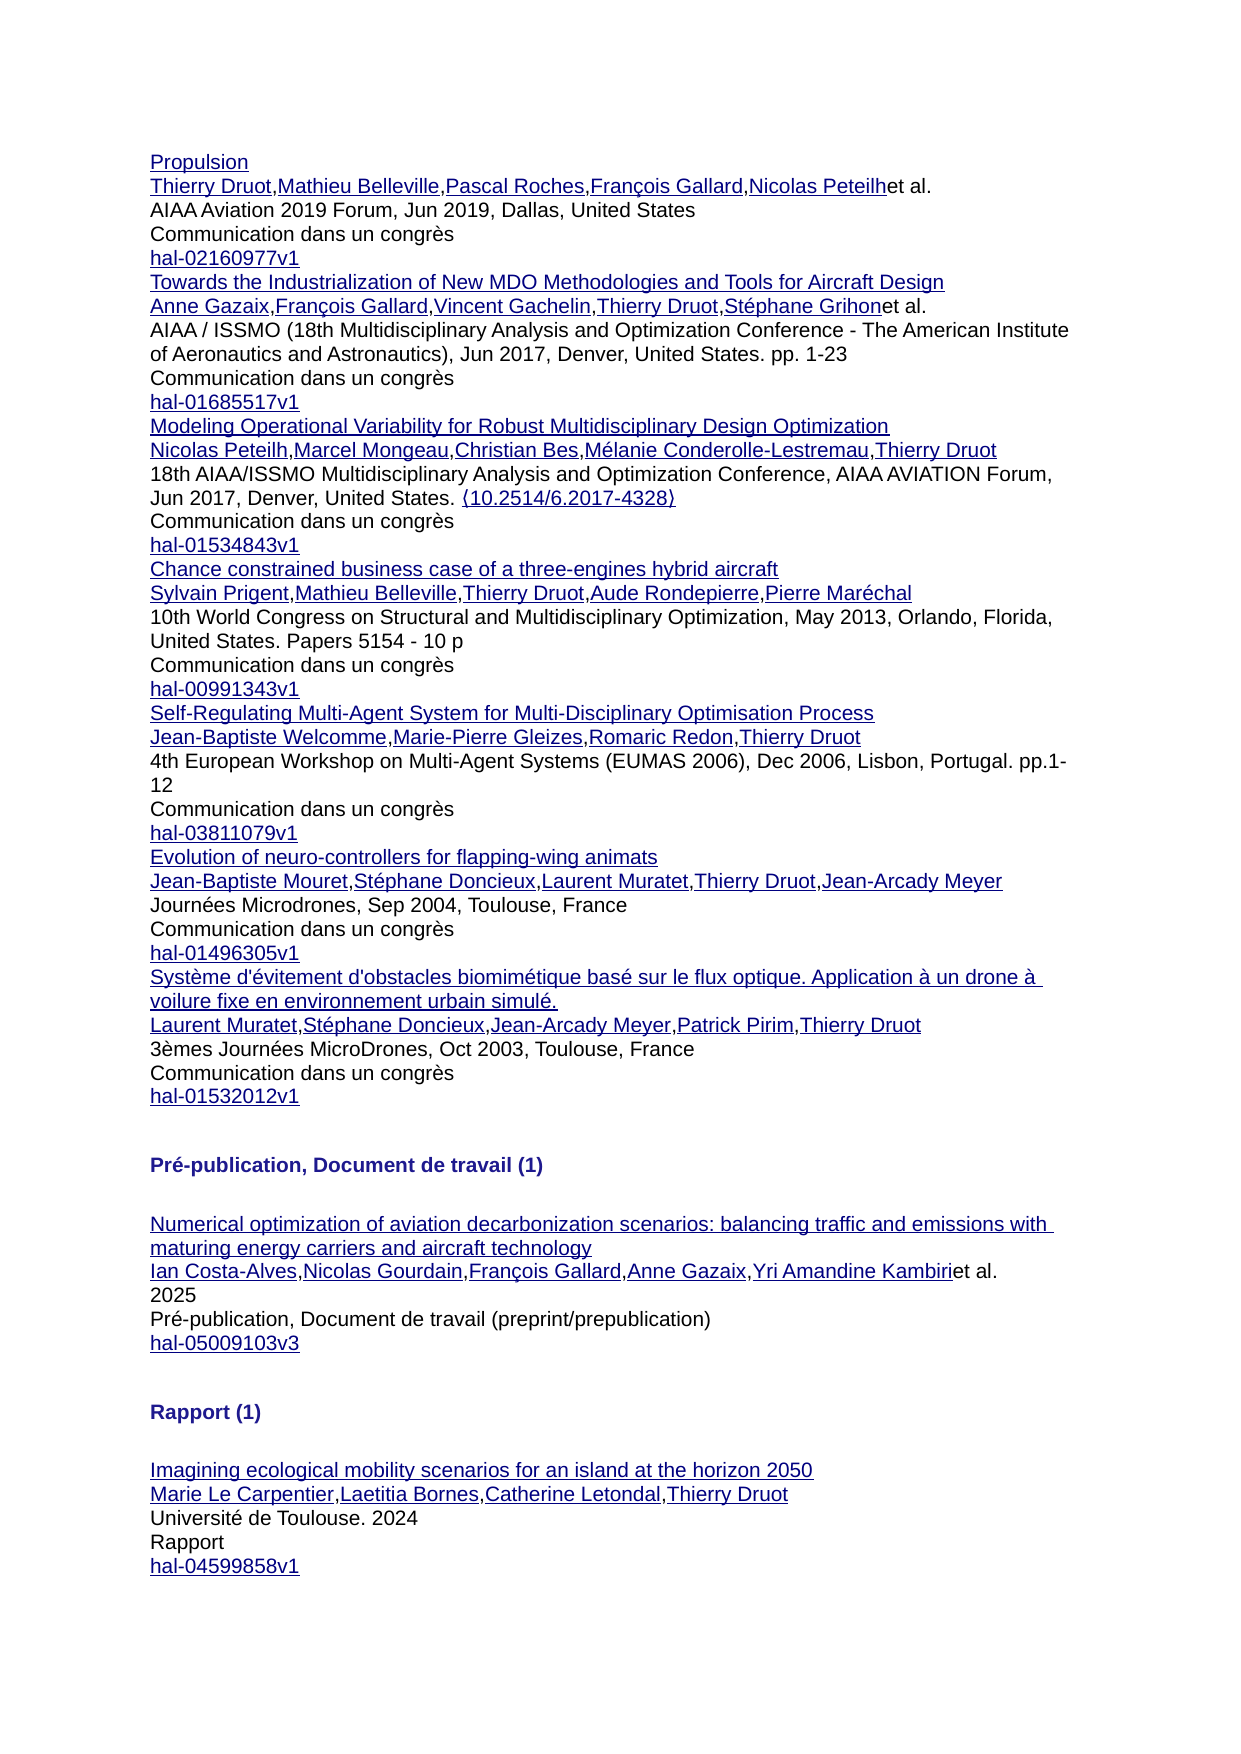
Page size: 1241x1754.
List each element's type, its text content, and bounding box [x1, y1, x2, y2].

table_cell Propulsion Thierry Druot,Mathieu Belleville,Pascal Roches,François Gallard,Nicolas Peteilhet al. AIAA Aviation 2019 Forum, Jun 2019, Dallas, United States Communication dans un congrès hal-02160977v1 [150, 150, 1090, 270]
table_cell Chance constrained business case of a three-engines hybrid aircraft Sylvain Prigent,Mathieu Belleville,Thierry Druot,Aude Rondepierre,Pierre Maréchal 10th World Congress on Structural and Multidisciplinary Optimization, May 2013, Orlando, Florida, United States. Papers 5154 - 10 p Communication dans un congrès hal-00991343v1 [150, 557, 1090, 701]
table_cell Self-Regulating Multi-Agent System for Multi-Disciplinary Optimisation Process Jean-Baptiste Welcomme,Marie-Pierre Gleizes,Romaric Redon,Thierry Druot 4th European Workshop on Multi-Agent Systems (EUMAS 2006), Dec 2006, Lisbon, Portugal. pp.1-12 Communication dans un congrès hal-03811079v1 [150, 701, 1090, 845]
subtitle Pré-publication, Document de travail (1) [150, 1153, 1090, 1177]
table_header Imagining ecological mobility scenarios for an island at the horizon 2050 Marie Le Carpentier,Laetitia Bornes,Catherine Letondal,Thierry Druot Université de Toulouse. 2024 Rapport hal-04599858v1 [150, 1458, 1090, 1578]
subtitle Rapport (1) [150, 1400, 1090, 1424]
table_cell Towards the Industrialization of New MDO Methodologies and Tools for Aircraft Design Anne Gazaix,François Gallard,Vincent Gachelin,Thierry Druot,Stéphane Grihonet al. AIAA / ISSMO (18th Multidisciplinary Analysis and Optimization Conference - The American Institute of Aeronautics and Astronautics), Jun 2017, Denver, United States. pp. 1-23 Communication dans un congrès hal-01685517v1 [150, 270, 1090, 413]
table_cell Système d'évitement d'obstacles biomimétique basé sur le flux optique. Application à un drone à voilure fixe en environnement urbain simulé. Laurent Muratet,Stéphane Doncieux,Jean-Arcady Meyer,Patrick Pirim,Thierry Druot 3èmes Journées MicroDrones, Oct 2003, Toulouse, France Communication dans un congrès hal-01532012v1 [150, 965, 1090, 1108]
table_header Numerical optimization of aviation decarbonization scenarios: balancing traffic and emissions with maturing energy carriers and aircraft technology Ian Costa-Alves,Nicolas Gourdain,François Gallard,Anne Gazaix,Yri Amandine Kambiriet al. 2025 Pré-publication, Document de travail (preprint/prepublication) hal-05009103v3 [150, 1211, 1090, 1355]
table_cell Evolution of neuro-controllers for flapping-wing animats Jean-Baptiste Mouret,Stéphane Doncieux,Laurent Muratet,Thierry Druot,Jean-Arcady Meyer Journées Microdrones, Sep 2004, Toulouse, France Communication dans un congrès hal-01496305v1 [150, 845, 1090, 964]
table_cell Modeling Operational Variability for Robust Multidisciplinary Design Optimization Nicolas Peteilh,Marcel Mongeau,Christian Bes,Mélanie Conderolle-Lestremau,Thierry Druot 18th AIAA/ISSMO Multidisciplinary Analysis and Optimization Conference, AIAA AVIATION Forum, Jun 2017, Denver, United States. ⟨10.2514/6.2017-4328⟩ Communication dans un congrès hal-01534843v1 [150, 414, 1090, 557]
